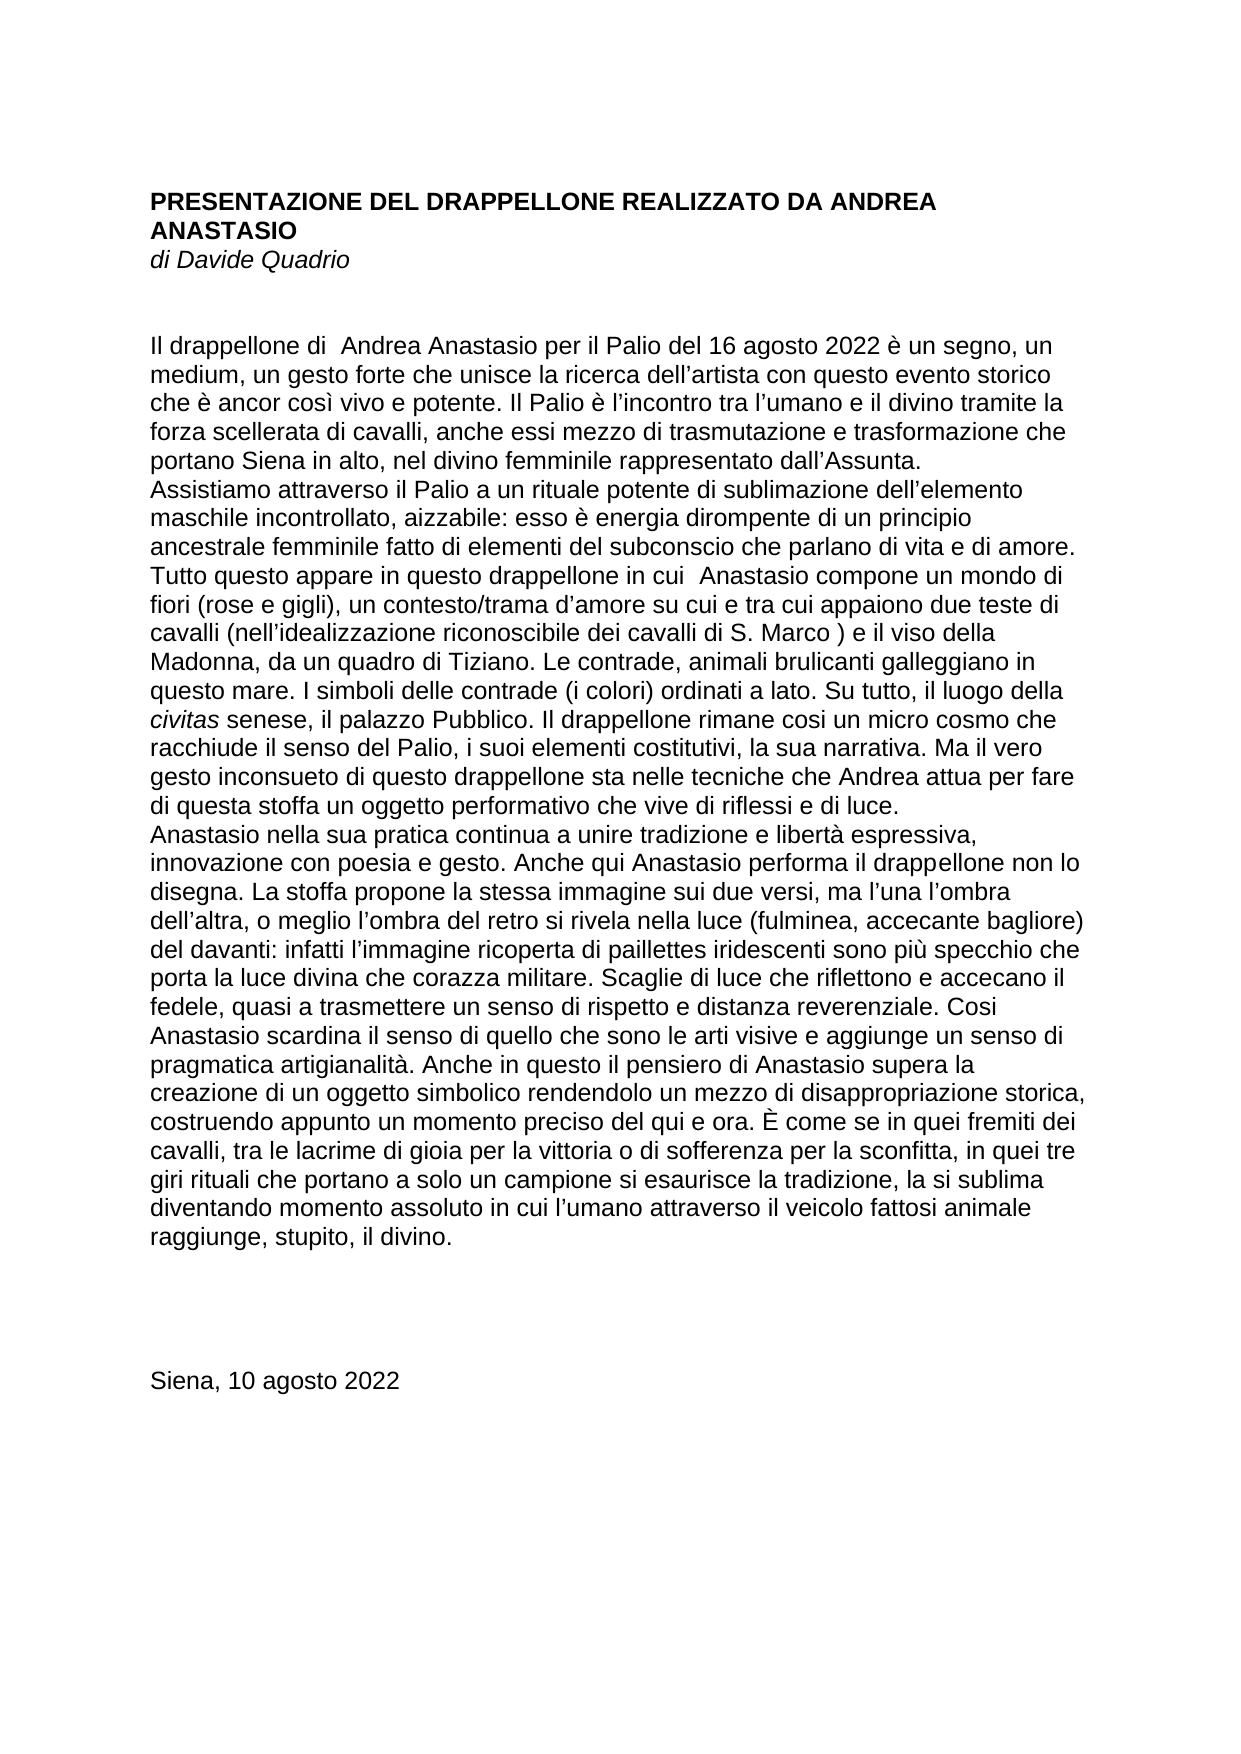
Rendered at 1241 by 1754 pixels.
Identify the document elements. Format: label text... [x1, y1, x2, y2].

text Il drappellone di Andrea Anastasio per il Palio del 16 agosto 2022 è un segno, un medium, un gesto forte che unisce la ricerca dell’artista con questo evento storico che è ancor così vivo e potente. Il Palio è l’incontro tra l’umano e il divino tramite la forza scellerata di cavalli, anche essi mezzo di trasmutazione e trasformazione che portano Siena in alto, nel divino femminile rappresentato dall’Assunta. [150, 302, 1090, 475]
text Assistiamo attraverso il Palio a un rituale potente di sublimazione dell’elemento maschile incontrollato, aizzabile: esso è energia dirompente di un principio ancestrale femminile fatto di elementi del subconscio che parlano di vita e di amore. Tutto questo appare in questo drappellone in cui Anastasio compone un mondo di fiori (rose e gigli), un contesto/trama d’amore su cui e tra cui appaiono due teste di cavalli (nell’idealizzazione riconoscibile dei cavalli di S. Marco ) e il viso della Madonna, da un quadro di Tiziano. Le contrade, animali brulicanti galleggiano in questo mare. I simboli delle contrade (i colori) ordinati a lato. Su tutto, il luogo della civitas senese, il palazzo Pubblico. Il drappellone rimane cosi un micro cosmo che racchiude il senso del Palio, i suoi elementi costitutivi, la sua narrativa. Ma il vero gesto inconsueto di questo drappellone sta nelle tecniche che Andrea attua per fare di questa stoffa un oggetto performativo che vive di riflessi e di luce. [150, 475, 1090, 820]
text Anastasio nella sua pratica continua a unire tradizione e libertà espressiva, innovazione con poesia e gesto. Anche qui Anastasio performa il drappellone non lo disegna. La stoffa propone la stessa immagine sui due versi, ma l’una l’ombra dell’altra, o meglio l’ombra del retro si rivela nella luce (fulminea, accecante bagliore) del davanti: infatti l’immagine ricoperta di paillettes iridescenti sono più specchio che porta la luce divina che corazza militare. Scaglie di luce che riflettono e accecano il fedele, quasi a trasmettere un senso di rispetto e distanza reverenziale. Cosi Anastasio scardina il senso di quello che sono le arti visive e aggiunge un senso di pragmatica artigianalità. Anche in questo il pensiero di Anastasio supera la creazione di un oggetto simbolico rendendolo un mezzo di disappropriazione storica, costruendo appunto un momento preciso del qui e ora. È come se in quei fremiti dei cavalli, tra le lacrime di gioia per la vittoria o di sofferenza per la sconfitta, in quei tre giri rituali che portano a solo un campione si esaurisce la tradizione, la si sublima diventando momento assoluto in cui l’umano attraverso il veicolo fattosi animale raggiunge, stupito, il divino. [150, 820, 1090, 1251]
text PRESENTAZIONE DEL DRAPPELLONE REALIZZATO DA ANDREA ANASTASIO [150, 187, 1090, 245]
text di Davide Quadrio [150, 245, 1090, 273]
text Siena, 10 agosto 2022 [150, 1366, 1090, 1395]
